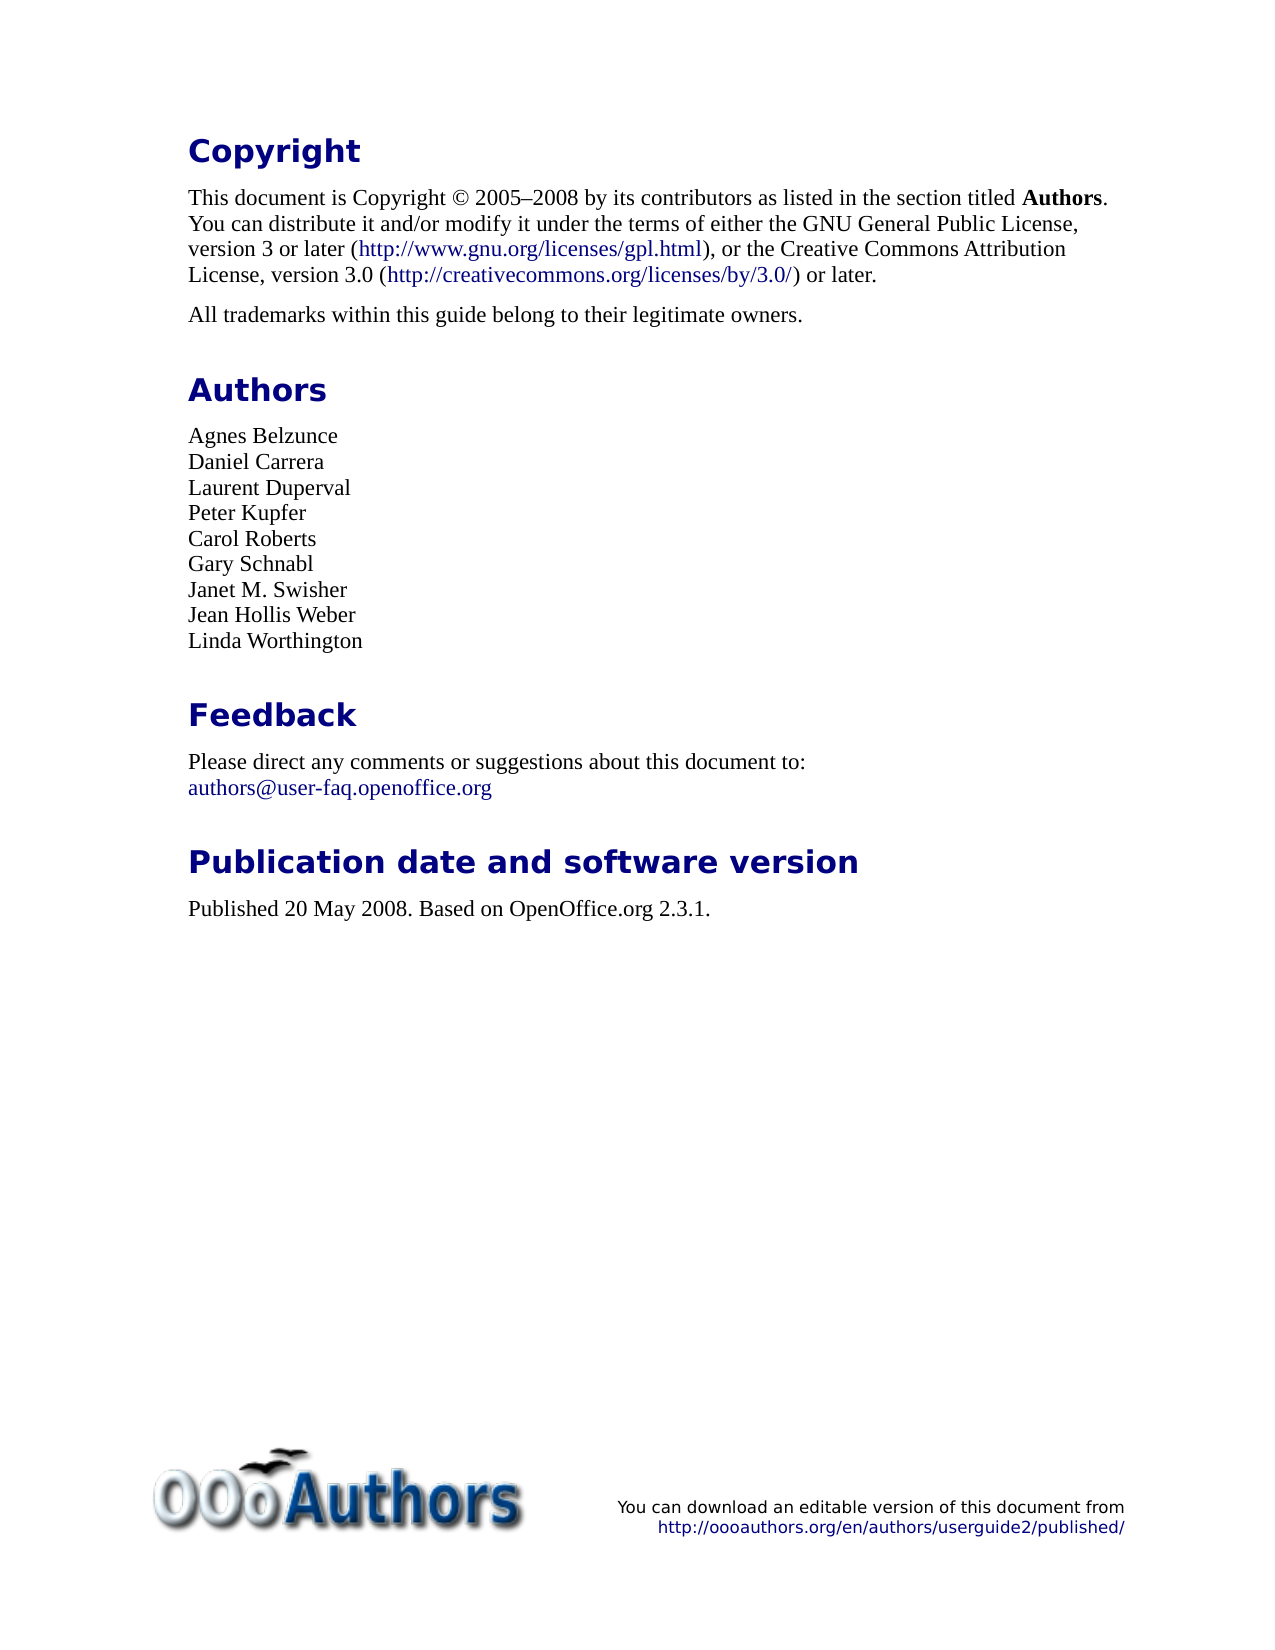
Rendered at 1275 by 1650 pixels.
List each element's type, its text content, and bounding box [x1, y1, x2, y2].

subtitle Copyright [188, 134, 1125, 170]
subtitle Feedback [188, 698, 1125, 734]
subtitle Authors [188, 372, 1125, 408]
text Published 20 May 2008. Based on OpenOffice.org 2.3.1. [188, 896, 1125, 921]
subtitle Publication date and software version [188, 845, 1125, 881]
text Please direct any comments or suggestions about this document to: authors@user-faq.openoffice.org [188, 749, 1125, 800]
text This document is Copyright © 2005–2008 by its contributors as listed in the section titled Authors. You can distribute it and/or modify it under the terms of either the GNU General Public License, version 3 or later (http://www.gnu.org/licenses/gpl.html), or the Creative Commons Attribution License, version 3.0 (http://creativecommons.org/licenses/by/3.0/) or later. [188, 185, 1125, 287]
picture [147, 1435, 532, 1538]
text All trademarks within this guide belong to their legitimate owners. [188, 302, 1125, 327]
text Agnes Belzunce Daniel Carrera Laurent Duperval Peter Kupfer Carol Roberts Gary Schnabl Janet M. Swisher Jean Hollis Weber Linda Worthington [188, 423, 1125, 653]
